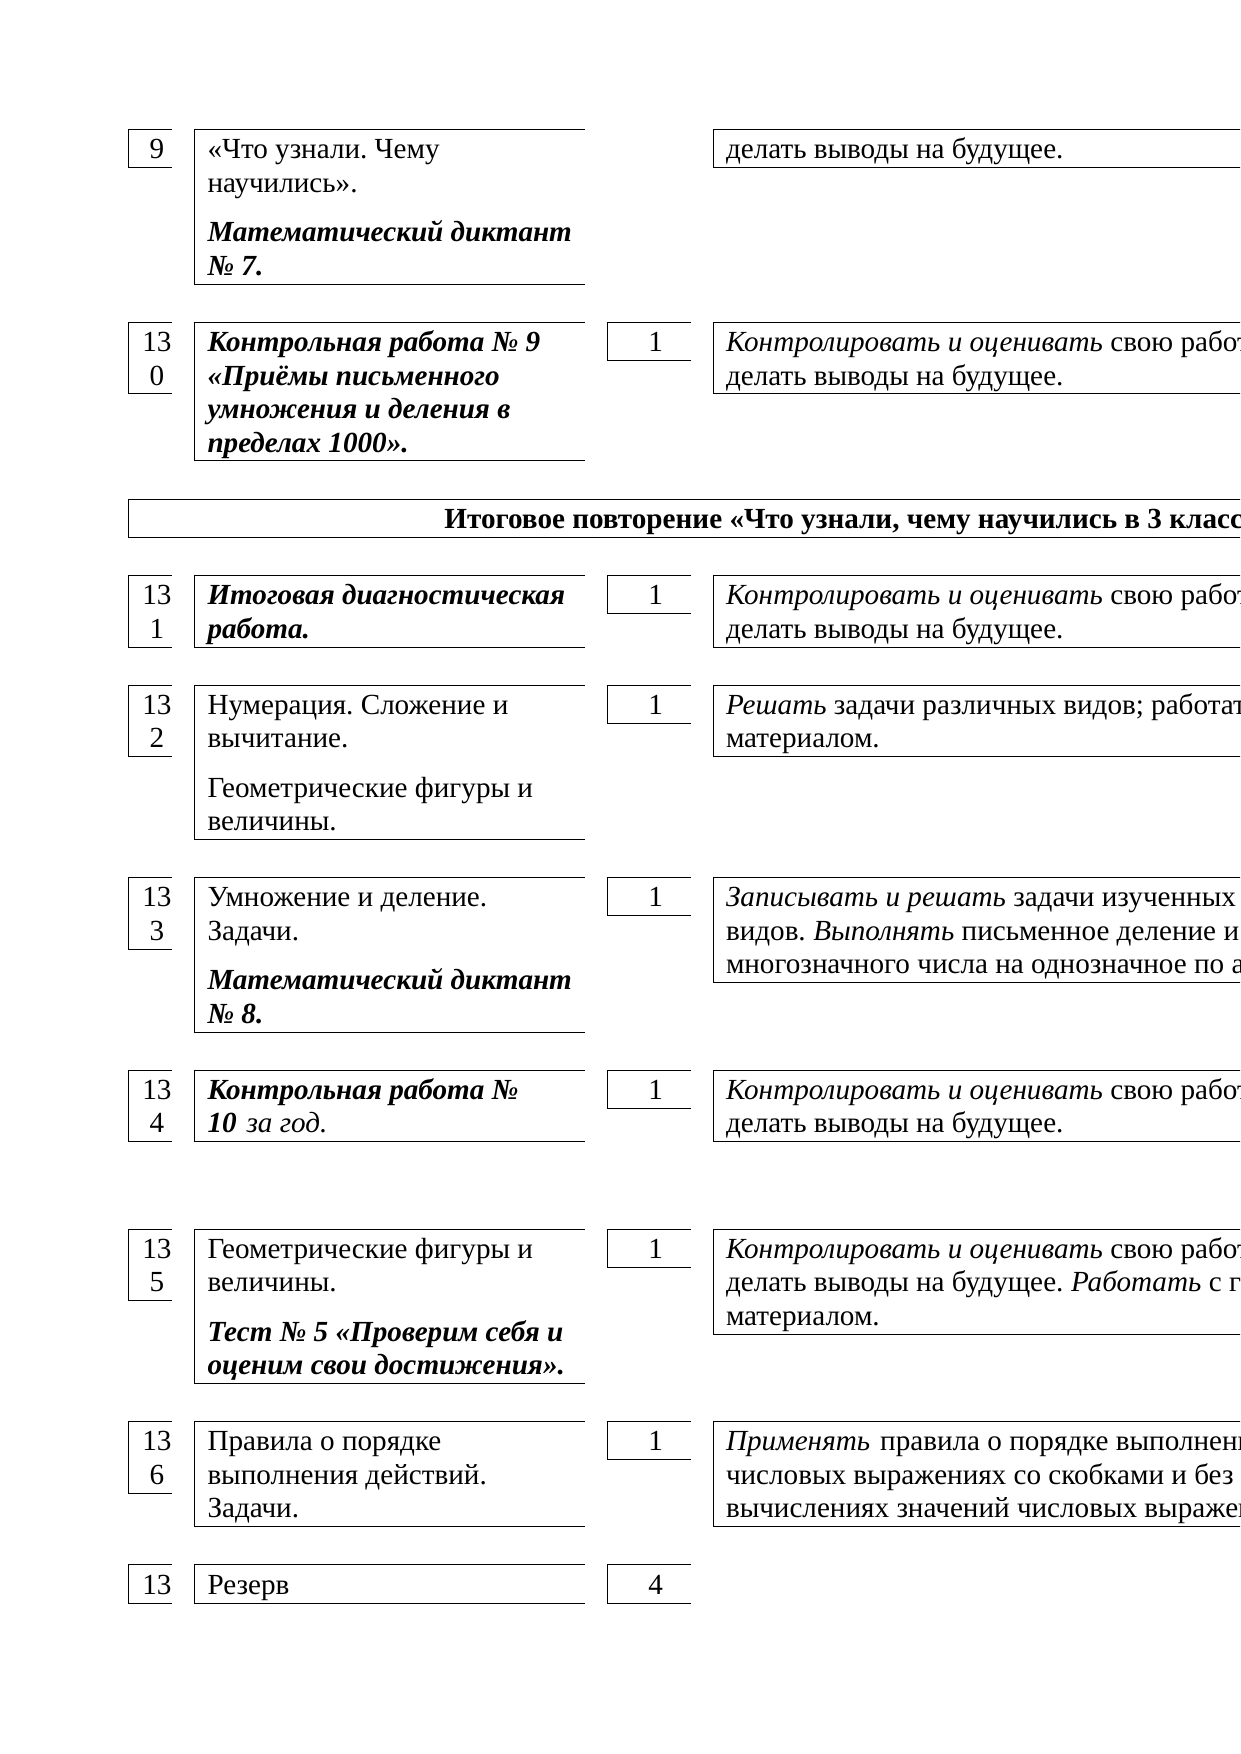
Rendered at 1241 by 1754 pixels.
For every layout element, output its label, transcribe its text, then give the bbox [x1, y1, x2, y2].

table_cell 4 [596, 1553, 702, 1629]
table_cell Контролировать и оценивать свою работу, её результат, делать выводы на будущее. [702, 564, 1240, 673]
table_cell 130 [117, 311, 183, 487]
table_cell 136 [117, 1410, 183, 1553]
table_cell Итоговое повторение «Что узнали, чему научились в 3 классе» (6 часов) [129, 500, 1240, 537]
table_cell Контрольная работа № 10 за год. [183, 1059, 596, 1217]
table_cell Решать задачи различных видов; работать с геометрическим материалом. [714, 686, 1240, 756]
table_cell Контролировать и оценивать свою работу, её результат, делать выводы на будущее. [702, 311, 1240, 487]
table_cell Контролировать и оценивать свою работу, её результат, делать выводы на будущее. [714, 1071, 1240, 1141]
table_cell Записывать и решать задачи изученных видов. Выполнять письменное деление и умножение многозначного числа на однозначное по алгоритму. [714, 878, 1240, 982]
table_cell «Что узнали. Чему научились». Математический диктант № 7. [183, 118, 596, 311]
table_cell Решать задачи различных видов; работать с геометрическим материалом. [702, 674, 1240, 866]
table_cell Контролировать и оценивать свою работу, её результат, делать выводы на будущее. [714, 323, 1240, 393]
table_cell Итоговая диагностическая работа. [183, 564, 596, 673]
table_cell Применять правила о порядке выполнения действий в числовых выражениях со скобками и без скобок при вычислениях значений числовых выражений. [714, 1422, 1240, 1526]
table_cell Контролировать и оценивать свою работу, её результат, делать выводы на будущее. Работать с геометрическим материалом. [702, 1218, 1240, 1410]
table_cell 13 [117, 1553, 183, 1629]
table_cell Контролировать и оценивать свою работу, её результат, делать выводы на будущее. [714, 130, 1240, 167]
table_cell 1 [596, 866, 702, 1058]
table_cell Применять правила о порядке выполнения действий в числовых выражениях со скобками и без скобок при вычислениях значений числовых выражений. [702, 1410, 1240, 1553]
table_cell Записывать и решать задачи изученных видов. Выполнять письменное деление и умножение многозначного числа на однозначное по алгоритму. [702, 866, 1240, 1058]
table_cell [702, 1553, 1240, 1629]
table_cell Контролировать и оценивать свою работу, её результат, делать выводы на будущее. Работать с геометрическим материалом. [714, 1230, 1240, 1334]
table_cell Геометрические фигуры и величины. Тест № 5 «Проверим себя и оценим свои достижения». [183, 1218, 596, 1410]
table_cell 1 [596, 311, 702, 487]
table_cell [596, 118, 702, 311]
table_cell Правила о порядке выполнения действий. Задачи. [183, 1410, 596, 1553]
table_cell 1 [596, 1410, 702, 1553]
table_cell Резерв [183, 1553, 596, 1629]
table_cell 1 [596, 674, 702, 866]
table_cell 132 [117, 674, 183, 866]
table_cell Контролировать и оценивать свою работу, её результат, делать выводы на будущее. [702, 118, 1240, 311]
table_cell 1 [596, 1218, 702, 1410]
table_cell 1 [596, 1059, 702, 1217]
table_cell 1 [596, 564, 702, 673]
table_cell Контролировать и оценивать свою работу, её результат, делать выводы на будущее. [702, 1059, 1240, 1217]
table_cell 135 [117, 1218, 183, 1410]
table_cell Контрольная работа № 9 «Приёмы письменного умножения и деления в пределах 1000». [183, 311, 596, 487]
table_cell Контролировать и оценивать свою работу, её результат, делать выводы на будущее. [714, 576, 1240, 647]
table_cell Итоговое повторение «Что узнали, чему научились в 3 классе» (6 часов) [117, 488, 1240, 564]
table_cell Нумерация. Сложение и вычитание. Геометрические фигуры и величины. [183, 674, 596, 866]
table_cell 133 [117, 866, 183, 1058]
table_cell 131 [117, 564, 183, 673]
table_cell 9 [117, 118, 183, 311]
table_cell Умножение и деление. Задачи. Математический диктант № 8. [183, 866, 596, 1058]
table_cell 134 [117, 1059, 183, 1217]
